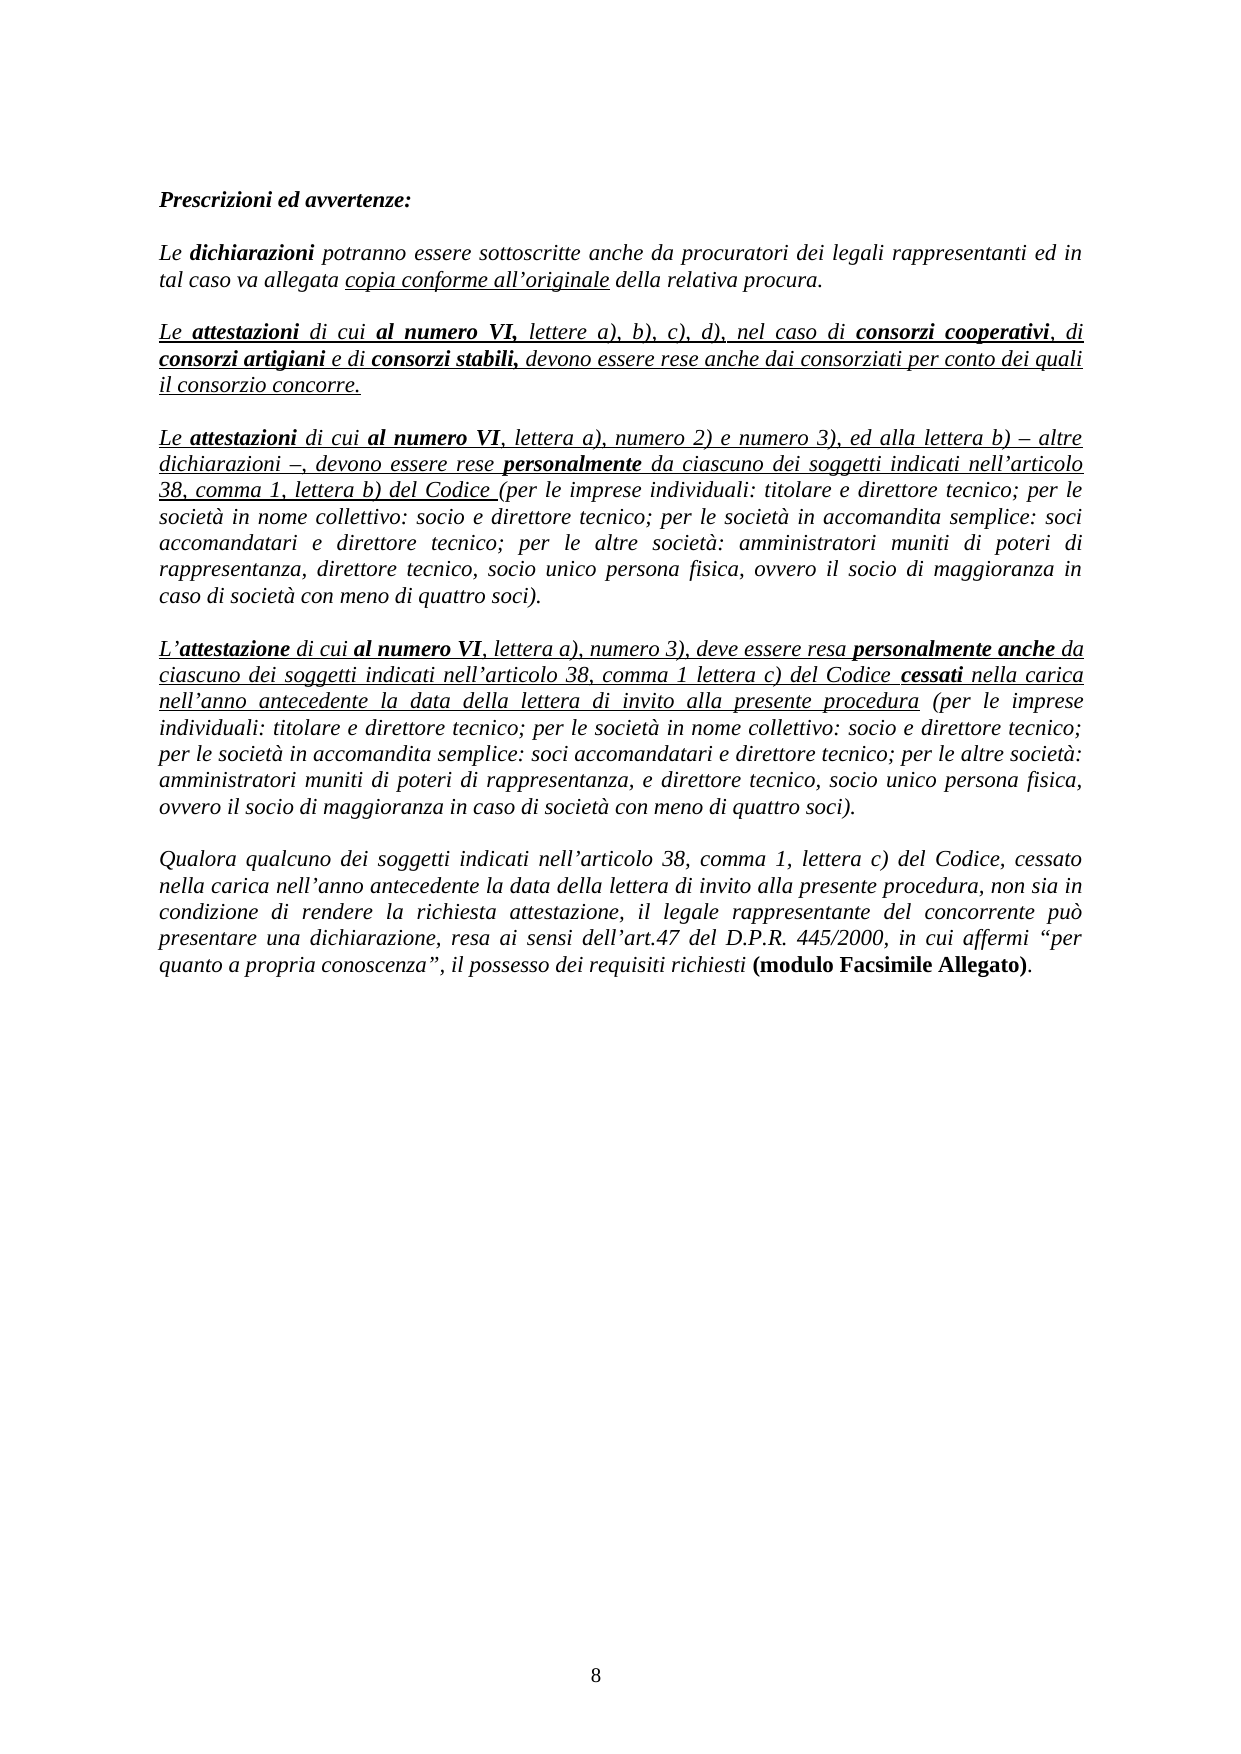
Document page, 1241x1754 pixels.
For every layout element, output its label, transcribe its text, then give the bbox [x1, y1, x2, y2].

text Le dichiarazioni potranno essere sottoscritte anche da procuratori dei legali rappresentanti ed in tal caso va allegata copia conforme all’originale della relativa procura. [159, 239, 1086, 292]
text Qualora qualcuno dei soggetti indicati nell’articolo 38, comma 1, lettera c) del Codice, cessato nella carica nell’anno antecedente la data della lettera di invito alla presente procedura, non sia in condizione di rendere la richiesta attestazione, il legale rappresentante del concorrente può presentare una dichiarazione, resa ai sensi dell’art.47 del D.P.R. 445/2000, in cui affermi “per quanto a propria conoscenza”, il possesso dei requisiti richiesti (modulo Facsimile Allegato). [159, 845, 1086, 977]
text L’attestazione di cui al numero VI, lettera a), numero 3), deve essere resa personalmente anche da ciascuno dei soggetti indicati nell’articolo 38, comma 1 lettera c) del Codice cessati nella carica nell’anno antecedente la data della lettera di invito alla presente procedura (per le imprese individuali: titolare e direttore tecnico; per le società in nome collettivo: socio e direttore tecnico; per le società in accomandita semplice: soci accomandatari e direttore tecnico; per le altre società: amministratori muniti di poteri di rappresentanza, e direttore tecnico, socio unico persona fisica, ovvero il socio di maggioranza in caso di società con meno di quattro soci). [159, 634, 1086, 819]
text Le attestazioni di cui al numero VI, lettera a), numero 2) e numero 3), ed alla lettera b) – altre dichiarazioni –, devono essere rese personalmente da ciascuno dei soggetti indicati nell’articolo 38, comma 1, lettera b) del Codice (per le imprese individuali: titolare e direttore tecnico; per le società in nome collettivo: socio e direttore tecnico; per le società in accomandita semplice: soci accomandatari e direttore tecnico; per le altre società: amministratori muniti di poteri di rappresentanza, direttore tecnico, socio unico persona fisica, ovvero il socio di maggioranza in caso di società con meno di quattro soci). [159, 424, 1086, 608]
text Le attestazioni di cui al numero VI, lettere a), b), c), d), nel caso di consorzi cooperativi, di consorzi artigiani e di consorzi stabili, devono essere rese anche dai consorziati per conto dei quali il consorzio concorre. [159, 318, 1086, 397]
text Prescrizioni ed avvertenze: [159, 187, 1086, 213]
